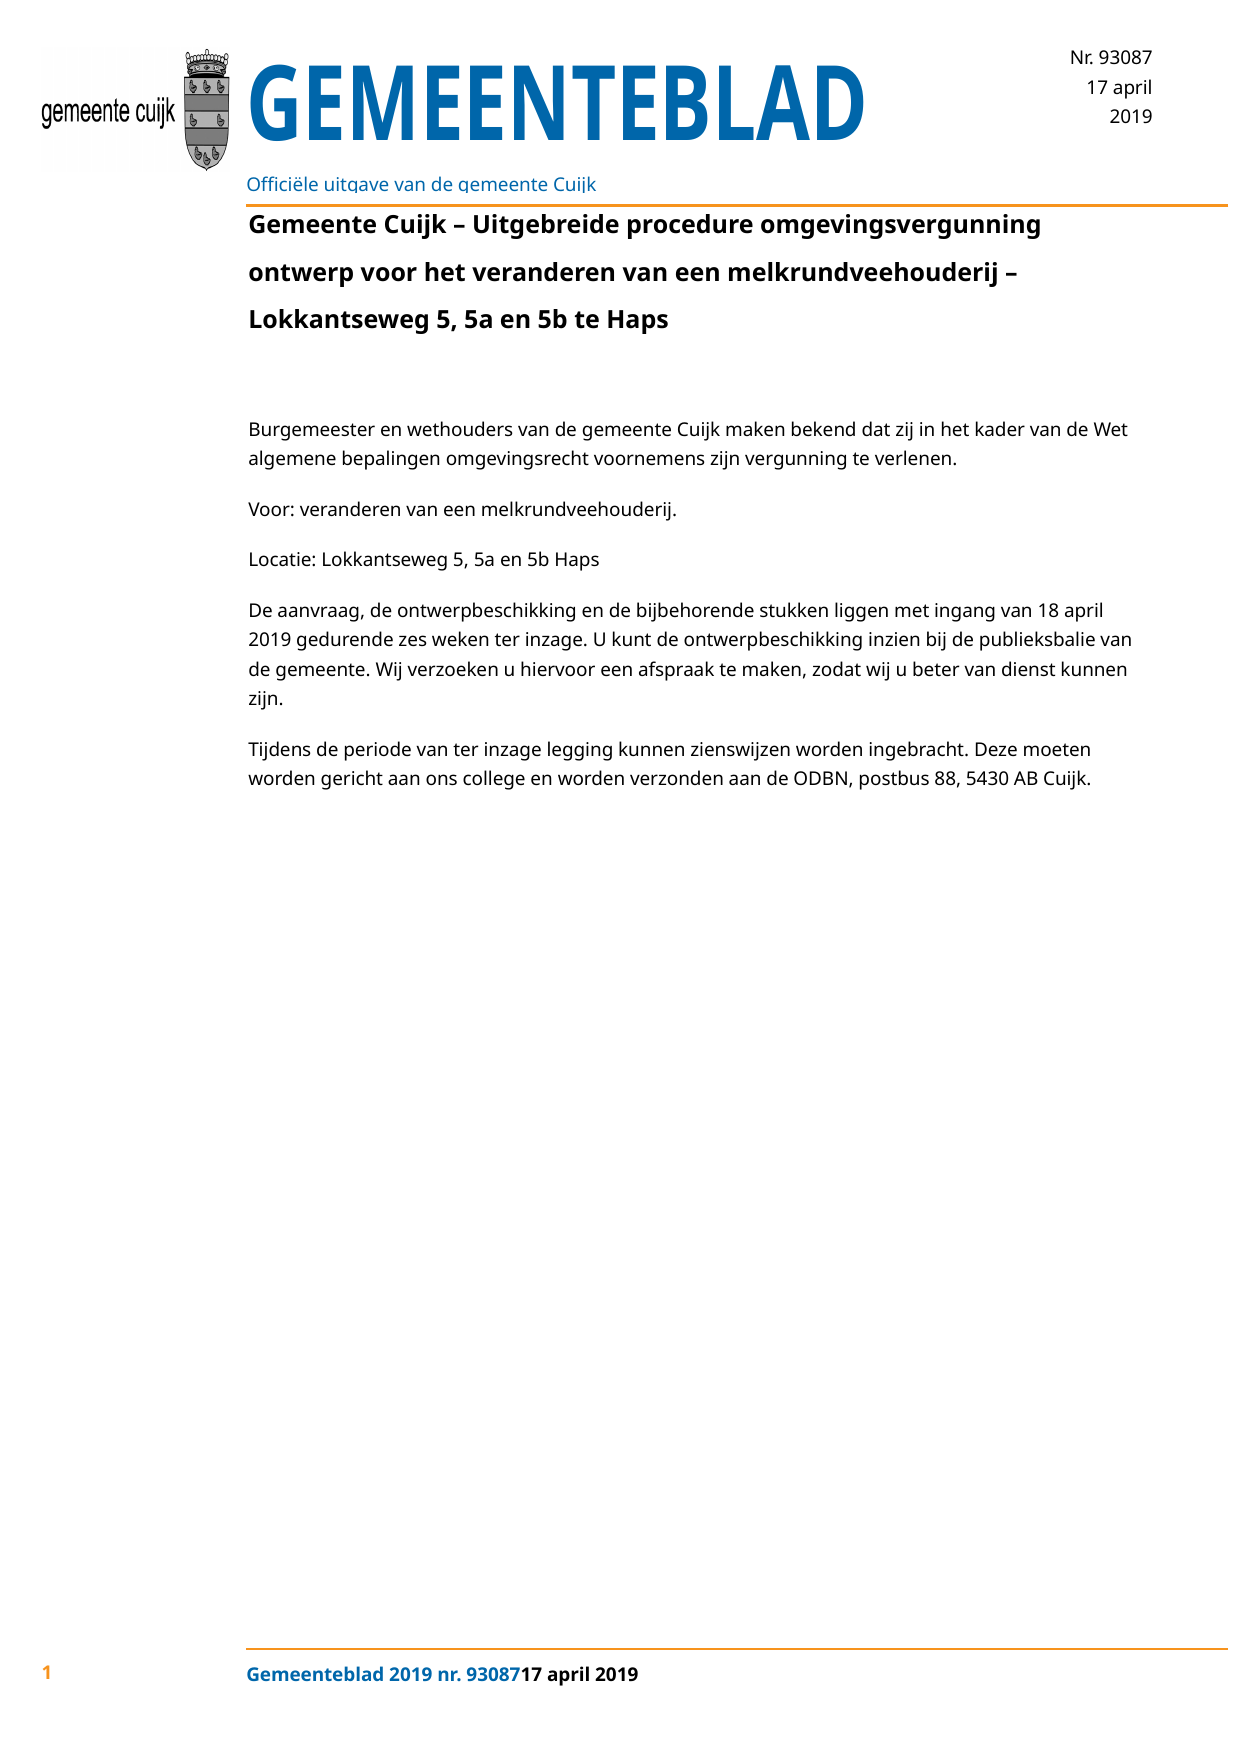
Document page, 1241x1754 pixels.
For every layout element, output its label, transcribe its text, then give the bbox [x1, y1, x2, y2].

text Burgemeester en wethouders van de gemeente Cuijk maken bekend dat zij in het kader van de Wet algemene bepalingen omgevingsrecht voornemens zijn vergunning te verlenen. [248, 416, 1152, 471]
text Gemeente Cuijk – Uitgebreide procedure omgevingsvergunning ontwerp voor het veranderen van een melkrundveehouderij – Lokkantseweg 5, 5a en 5b te Haps [248, 207, 1152, 336]
picture [41, 47, 231, 172]
text De aanvraag, de ontwerpbeschikking en de bijbehorende stukken liggen met ingang van 18 april 2019 gedurende zes weken ter inzage. U kunt de ontwerpbeschikking inzien bij de publieksbalie van de gemeente. Wij verzoeken u hiervoor een afspraak te maken, zodat wij u beter van dienst kunnen zijn. [248, 597, 1152, 711]
text Voor: veranderen van een melkrundveehouderij. [248, 496, 1152, 522]
text Tijdens de periode van ter inzage legging kunnen zienswijzen worden ingebracht. Deze moeten worden gericht aan ons college en worden verzonden aan de ODBN, postbus 88, 5430 AB Cuijk. [248, 736, 1152, 791]
text Locatie: Lokkantseweg 5, 5a en 5b Haps [248, 546, 1152, 572]
